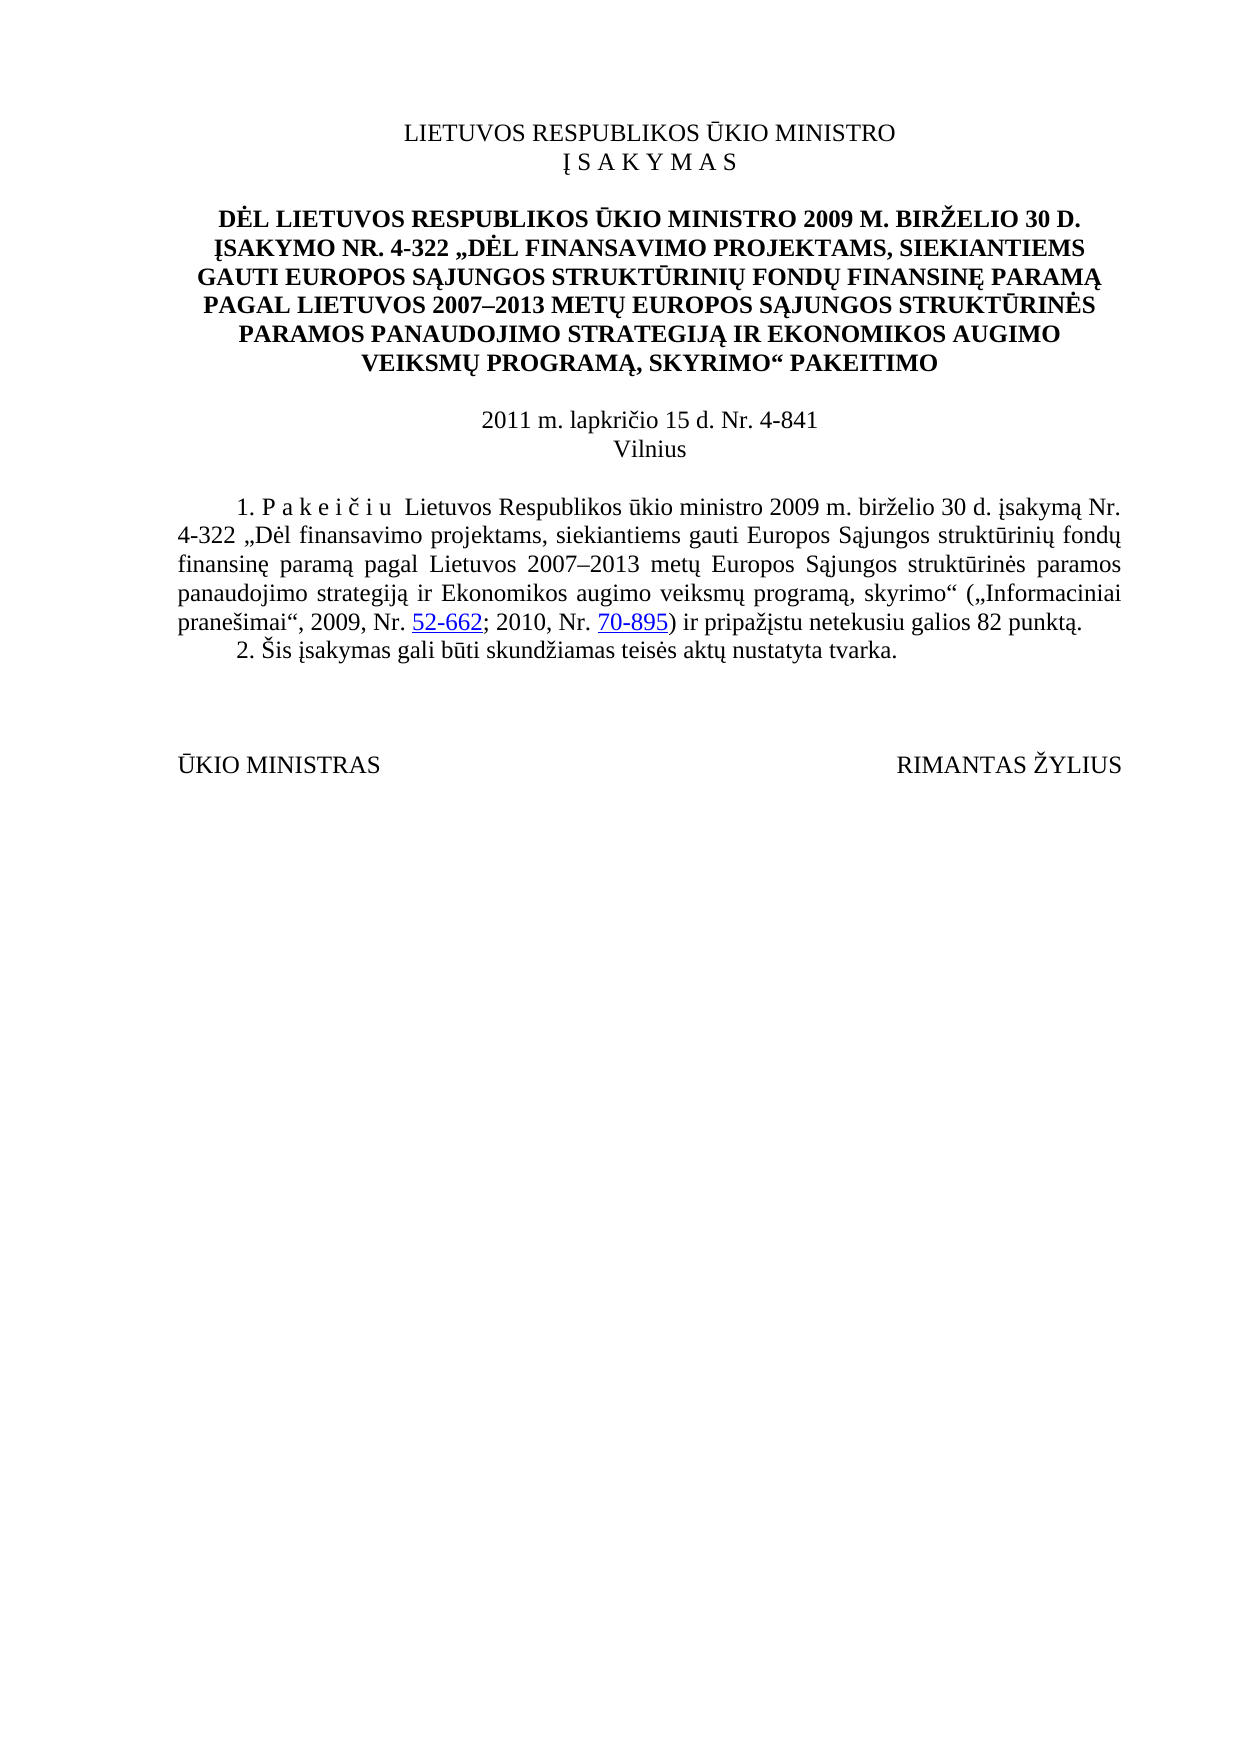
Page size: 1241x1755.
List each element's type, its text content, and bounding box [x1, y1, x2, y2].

text ĮSAKYMAS [177, 147, 1122, 176]
text Ūkio ministras Rimantas Žylius [177, 751, 1122, 779]
text 1. Pakeičiu Lietuvos Respublikos ūkio ministro 2009 m. birželio 30 d. įsakymą Nr. 4-322 „Dėl finansavimo projektams, siekiantiems gauti Europos Sąjungos struktūrinių fondų finansinę paramą pagal Lietuvos 2007–2013 metų Europos Sąjungos struktūrinės paramos panaudojimo strategiją ir Ekonomikos augimo veiksmų programą, skyrimo“ („Informaciniai pranešimai“, 2009, Nr. 52-662; 2010, Nr. 70-895) ir pripažįstu netekusiu galios 82 punktą. [177, 492, 1122, 636]
text Vilnius [177, 434, 1122, 463]
text LIETUVOS RESPUBLIKOS ŪKIO MINISTRO [177, 118, 1122, 147]
text 2. Šis įsakymas gali būti skundžiamas teisės aktų nustatyta tvarka. [177, 636, 1122, 664]
text DĖL LIETUVOS RESPUBLIKOS ūkio ministro 2009 m. birželio 30 d. įsakymo nr. 4-322 „dėl finansavimo projektams, siekiantiems gauti europos sąjungos struktūrinių fondų finansinę paramą PAGAL LIETUVOS 2007–2013 METŲ eUROPOS SĄJUNGOS STRUKTŪRINĖS PARAMOS PANAUDOJIMO STRATEGIJĄ IR EKONOMIKOS AUGIMO VEIKSMŲ PROGRAMĄ, SKYRIMO“ pakeitimo [177, 204, 1122, 377]
text 2011 m. lapkričio 15 d. Nr. 4-841 [177, 406, 1122, 434]
